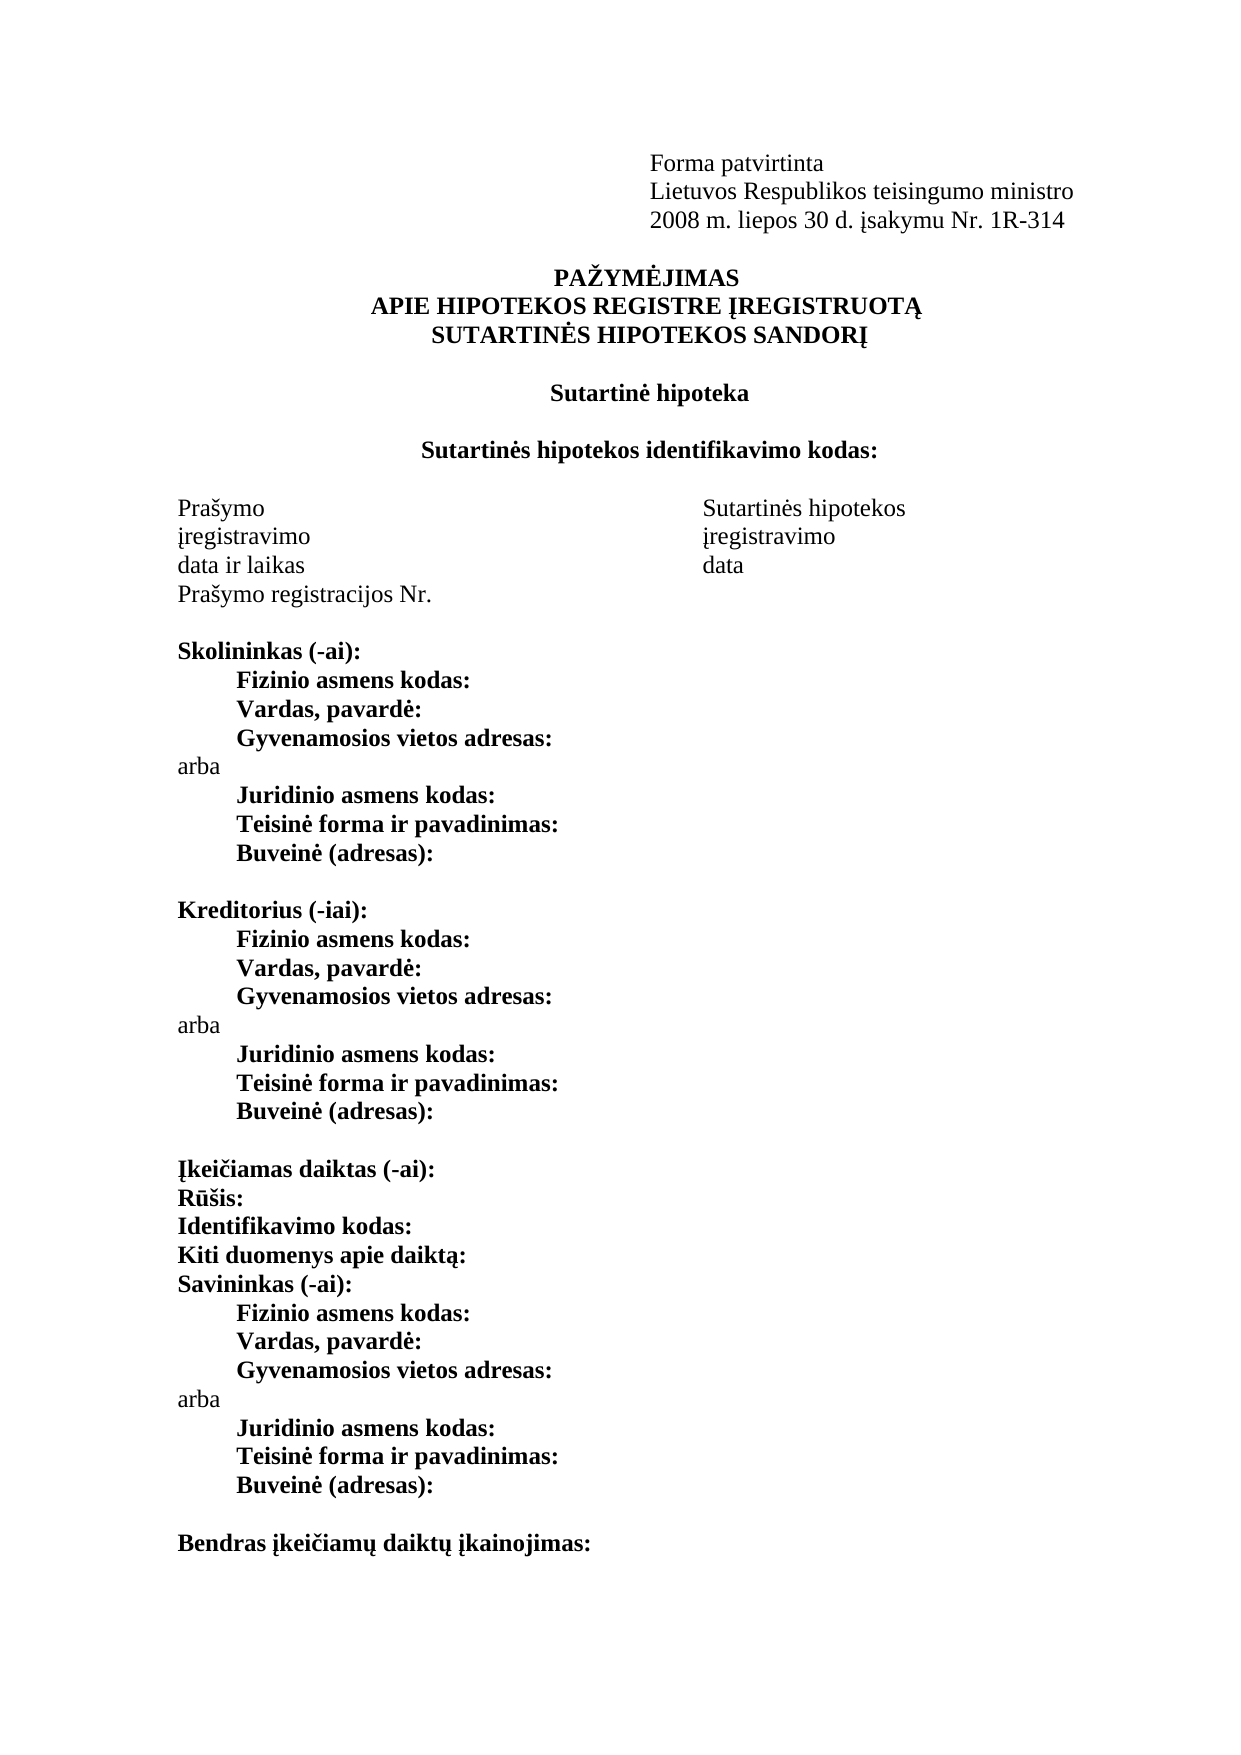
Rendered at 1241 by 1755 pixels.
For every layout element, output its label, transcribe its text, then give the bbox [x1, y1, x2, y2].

text Vardas, pavardė: [236, 1326, 1122, 1355]
text Teisinė forma ir pavadinimas: [236, 1441, 1122, 1470]
text arba [177, 1384, 1122, 1413]
text Fizinio asmens kodas: [236, 1298, 1122, 1326]
text Vardas, pavardė: [236, 953, 1122, 981]
text įregistravimo įregistravimo [177, 521, 1122, 550]
text Buveinė (adresas): [236, 1470, 1122, 1499]
text 2008 m. liepos 30 d. įsakymu Nr. 1R-314 [649, 205, 1122, 234]
text Fizinio asmens kodas: [236, 665, 1122, 694]
text Fizinio asmens kodas: [236, 924, 1122, 953]
text Buveinė (adresas): [236, 1096, 1122, 1125]
text Kiti duomenys apie daiktą: [177, 1240, 1122, 1269]
text Teisinė forma ir pavadinimas: [236, 1068, 1122, 1096]
text APIE HIPOTEKOS REGISTRE ĮREGISTRUOTĄ [177, 291, 1122, 320]
text Rūšis: [177, 1183, 1122, 1211]
text Prašymo registracijos Nr. [177, 579, 1122, 608]
text Gyvenamosios vietos adresas: [236, 723, 1122, 751]
text Buveinė (adresas): [236, 838, 1122, 866]
text Sutartinės hipotekos identifikavimo kodas: [177, 435, 1122, 464]
text Identifikavimo kodas: [177, 1211, 1122, 1240]
text PAŽYMĖJIMAS [177, 263, 1122, 291]
text data ir laikas data [177, 550, 1122, 579]
text Juridinio asmens kodas: [236, 1039, 1122, 1068]
text Juridinio asmens kodas: [236, 780, 1122, 809]
text arba [177, 1010, 1122, 1039]
text Bendras įkeičiamų daiktų įkainojimas: [177, 1528, 1122, 1556]
text Lietuvos Respublikos teisingumo ministro [649, 176, 1122, 205]
text Gyvenamosios vietos adresas: [236, 981, 1122, 1010]
text Forma patvirtinta [649, 148, 1122, 176]
text Sutartinė hipoteka [177, 378, 1122, 406]
text SUTARTINĖS HIPOTEKOS SANDORĮ [177, 320, 1122, 349]
text Skolininkas (-ai): [177, 636, 1122, 665]
text Savininkas (-ai): [177, 1269, 1122, 1298]
text Įkeičiamas daiktas (-ai): [177, 1154, 1122, 1183]
text Gyvenamosios vietos adresas: [236, 1355, 1122, 1384]
text Juridinio asmens kodas: [236, 1413, 1122, 1441]
text Teisinė forma ir pavadinimas: [236, 809, 1122, 838]
text Vardas, pavardė: [236, 694, 1122, 723]
text Prašymo Sutartinės hipotekos [177, 493, 1122, 521]
text arba [177, 751, 1122, 780]
text Kreditorius (-iai): [177, 895, 1122, 924]
